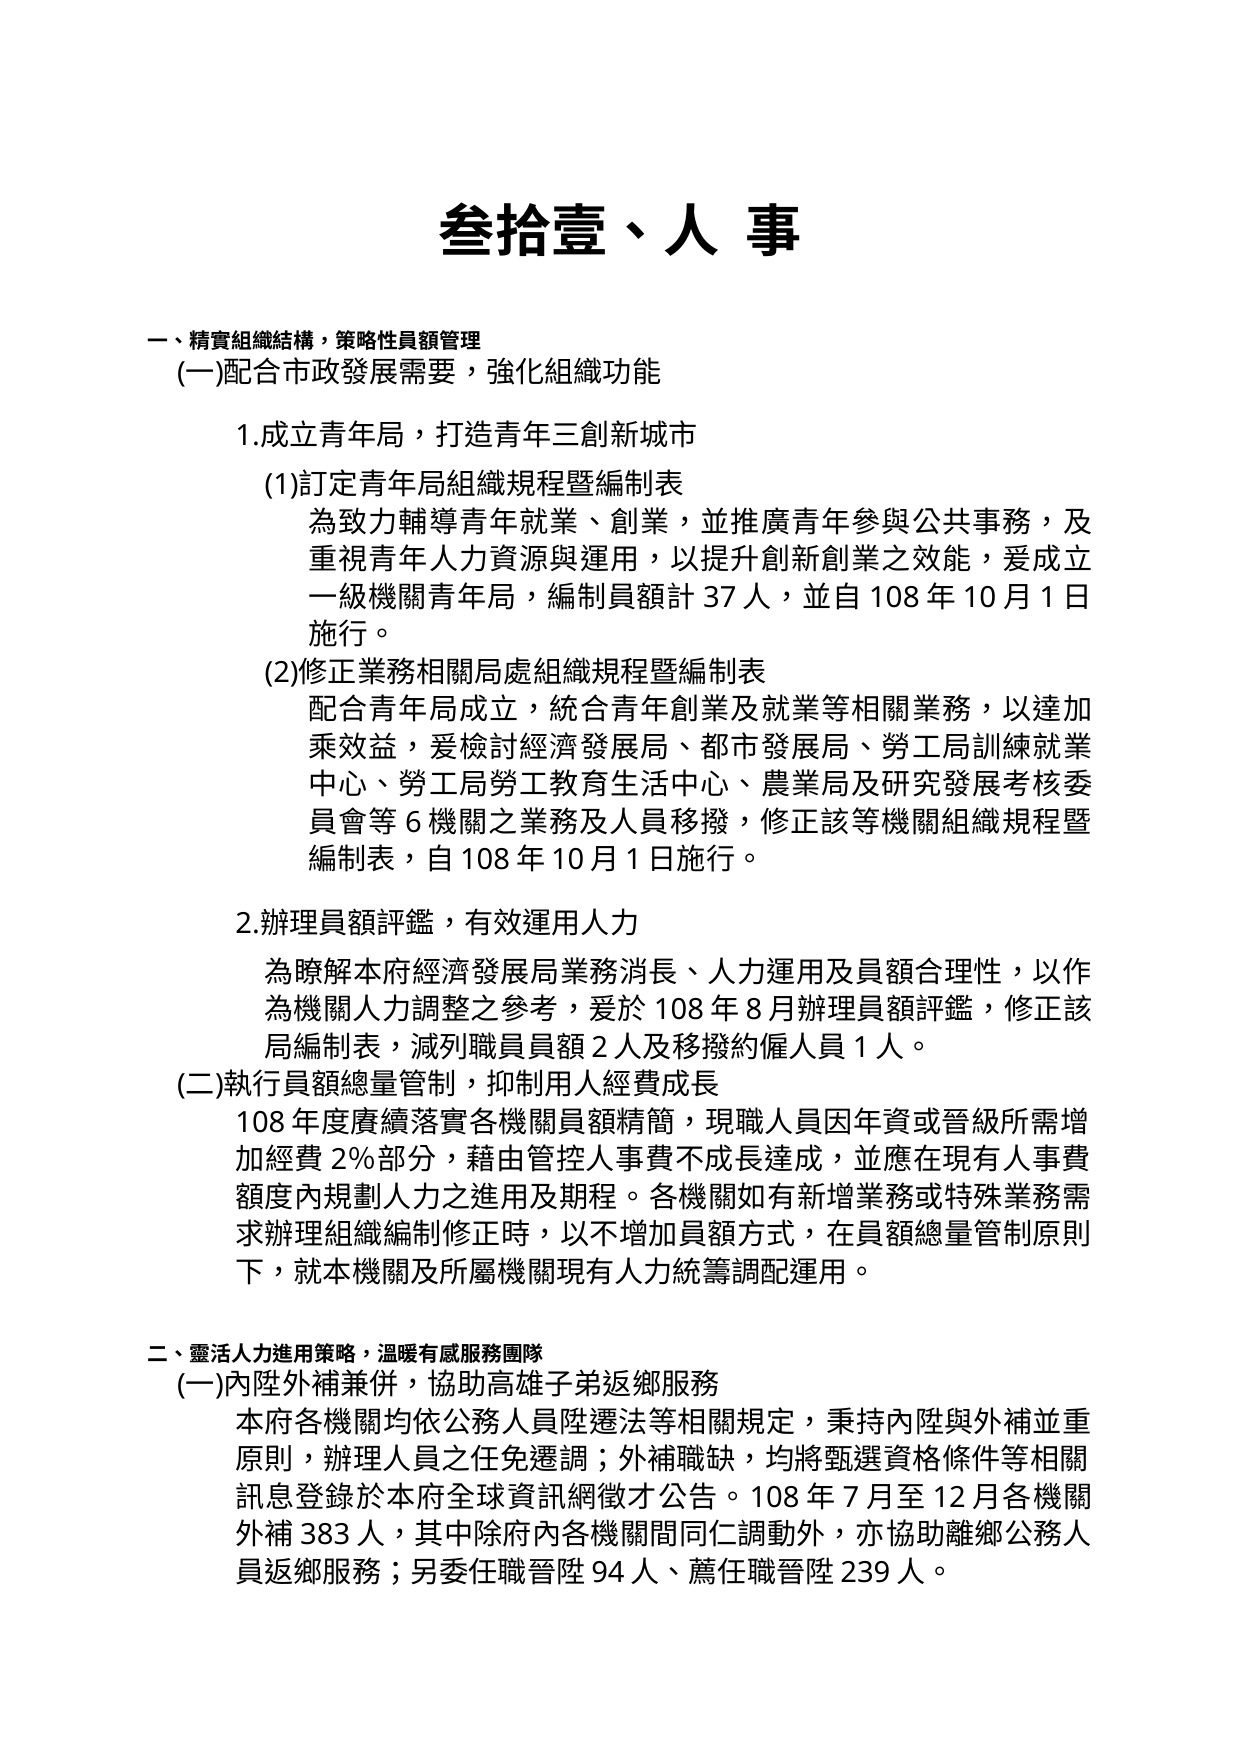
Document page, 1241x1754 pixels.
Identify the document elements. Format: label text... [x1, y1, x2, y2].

text 108年度賡續落實各機關員額精簡，現職人員因年資或晉級所需增加經費2％部分，藉由管控人事費不成長達成，並應在現有人事費額度內規劃人力之進用及期程。各機關如有新增業務或特殊業務需求辦理組織編制修正時，以不增加員額方式，在員額總量管制原則下，就本機關及所屬機關現有人力統籌調配運用。 [235, 1102, 1092, 1289]
subtitle 一、精實組織結構，策略性員額管理 [148, 314, 1092, 352]
subtitle (一)配合市政發展需要，強化組織功能 [177, 352, 1092, 389]
text 1.成立青年局，打造青年三創新城市 [235, 389, 1092, 464]
subtitle (一)內陞外補兼併，協助高雄子弟返鄉服務 [177, 1364, 1092, 1402]
subtitle 二、靈活人力進用策略，溫暖有感服務團隊 [148, 1327, 1092, 1364]
text 為致力輔導青年就業、創業，並推廣青年參與公共事務，及重視青年人力資源與運用，以提升創新創業之效能，爰成立一級機關青年局，編制員額計37人，並自108年10月1日施行。 [308, 502, 1092, 652]
text (1)訂定青年局組織規程暨編制表 [264, 464, 1092, 502]
text (2)修正業務相關局處組織規程暨編制表 [264, 652, 1092, 689]
text 叁拾壹、人 事 [148, 164, 1092, 277]
text 本府各機關均依公務人員陞遷法等相關規定，秉持內陞與外補並重原則，辦理人員之任免遷調；外補職缺，均將甄選資格條件等相關訊息登錄於本府全球資訊網徵才公告。108年7月至12月各機關外補383人，其中除府內各機關間同仁調動外，亦協助離鄉公務人員返鄉服務；另委任職晉陞94人、薦任職晉陞239人。 [235, 1402, 1092, 1589]
text 配合青年局成立，統合青年創業及就業等相關業務，以達加乘效益，爰檢討經濟發展局、都市發展局、勞工局訓練就業中心、勞工局勞工教育生活中心、農業局及研究發展考核委員會等6機關之業務及人員移撥，修正該等機關組織規程暨編制表，自108年10月1日施行。 [308, 689, 1092, 877]
subtitle (二)執行員額總量管制，抑制用人經費成長 [177, 1064, 1092, 1102]
text 為瞭解本府經濟發展局業務消長、人力運用及員額合理性，以作為機關人力調整之參考，爰於108年8月辦理員額評鑑，修正該局編制表，減列職員員額2人及移撥約僱人員1人。 [264, 952, 1092, 1064]
text 2.辦理員額評鑑，有效運用人力 [235, 877, 1092, 952]
